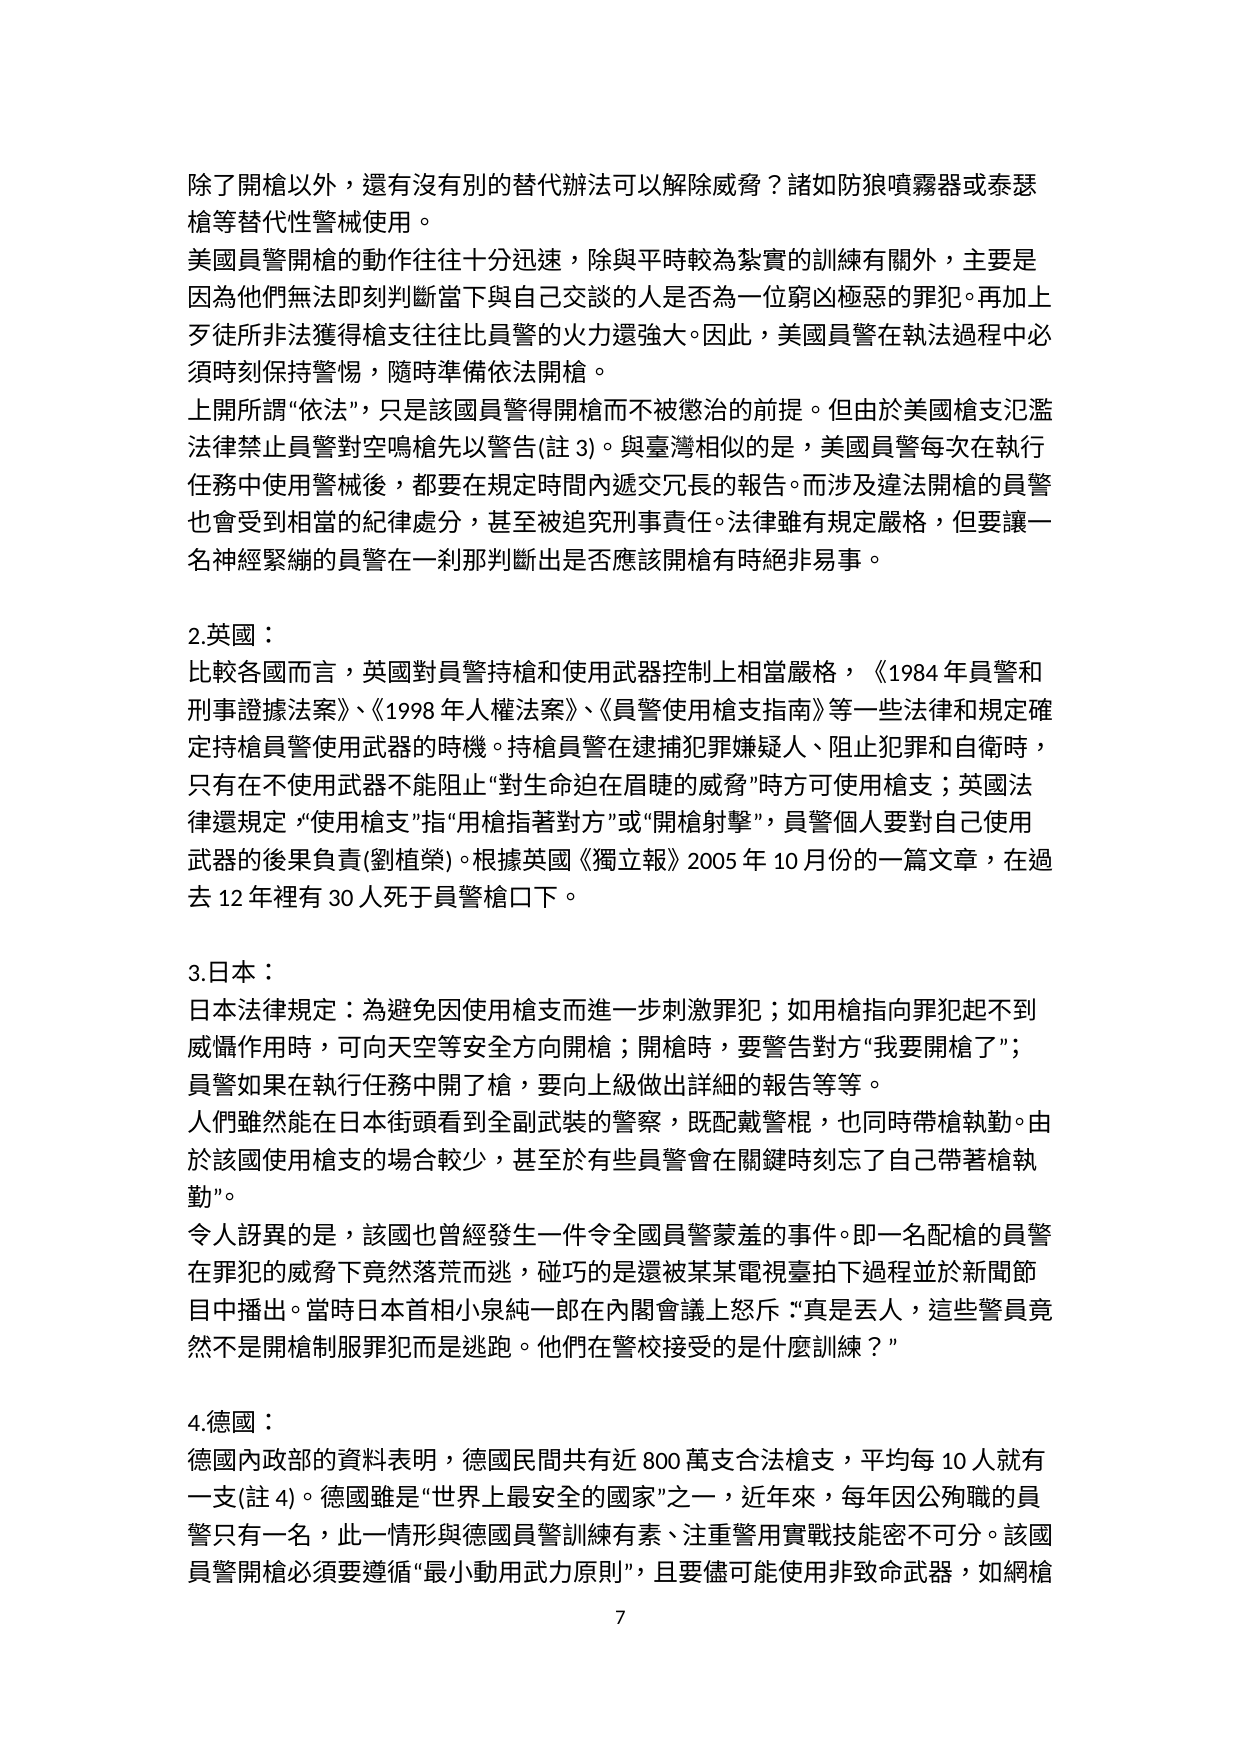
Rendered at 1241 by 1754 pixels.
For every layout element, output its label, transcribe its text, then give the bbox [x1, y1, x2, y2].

text 令人訝異的是，該國也曾經發生一件令全國員警蒙羞的事件。即一名配槍的員警在罪犯的威脅下竟然落荒而逃，碰巧的是還被某某電視臺拍下過程並於新聞節目中播出。當時日本首相小泉純一郎在內閣會議上怒斥：“真是丟人，這些警員竟然不是開槍制服罪犯而是逃跑。他們在警校接受的是什麼訓練？” [187, 1214, 1053, 1364]
text 德國內政部的資料表明，德國民間共有近800萬支合法槍支，平均每10人就有一支(註4)。德國雖是“世界上最安全的國家”之一，近年來，每年因公殉職的員警只有一名，此一情形與德國員警訓練有素、注重警用實戰技能密不可分。該國員警開槍必須要遵循“最小動用武力原則”，且要儘可能使用非致命武器，如網槍、眩暈彈和黏著劑等。此外，開槍前還要恪遵以下規定：開槍前必須表明身份；在拒捕或者員警受到生命威脅時才可以開槍，並只能打非致命部位；在對方沒有武器、已繳械投降，或者歹徒手裡有人質等情況下，員警皆不得開槍。員警一旦開槍，會有專門人員在對口頭警告情況、開槍理由、目標距離等認定與分析後，形成書面報告並據此處理。 [187, 1439, 1053, 1589]
text 比較各國而言，英國對員警持槍和使用武器控制上相當嚴格，《1984年員警和刑事證據法案》、《1998年人權法案》、《員警使用槍支指南》等一些法律和規定確定持槍員警使用武器的時機。持槍員警在逮捕犯罪嫌疑人、阻止犯罪和自衛時，只有在不使用武器不能阻止“對生命迫在眉睫的威脅”時方可使用槍支；英國法律還規定，“使用槍支”指“用槍指著對方”或“開槍射擊”，員警個人要對自己使用武器的後果負責(劉植榮)。根據英國《獨立報》2005年10月份的一篇文章，在過去12年裡有30人死于員警槍口下。 [187, 652, 1053, 914]
text 上開所謂“依法”，只是該國員警得開槍而不被懲治的前提。但由於美國槍支氾濫，法律禁止員警對空鳴槍先以警告(註3)。與臺灣相似的是，美國員警每次在執行任務中使用警械後，都要在規定時間內遞交冗長的報告。而涉及違法開槍的員警，也會受到相當的紀律處分，甚至被追究刑事責任。法律雖有規定嚴格，但要讓一名神經緊繃的員警在一刹那判斷出是否應該開槍有時絕非易事。 [187, 389, 1053, 577]
text 美國員警開槍的動作往往十分迅速，除與平時較為紮實的訓練有關外，主要是因為他們無法即刻判斷當下與自己交談的人是否為一位窮凶極惡的罪犯。再加上歹徒所非法獲得槍支往往比員警的火力還強大。因此，美國員警在執法過程中必須時刻保持警惕，隨時準備依法開槍。 [187, 239, 1053, 389]
text 人們雖然能在日本街頭看到全副武裝的警察，既配戴警棍，也同時帶槍執勤。由於該國使用槍支的場合較少，甚至於有些員警會在關鍵時刻忘了自己帶著槍執勤”。 [187, 1102, 1053, 1214]
text 3.日本： [187, 952, 1053, 989]
text 4.德國： [187, 1402, 1053, 1439]
text 日本法律規定：為避免因使用槍支而進一步刺激罪犯；如用槍指向罪犯起不到威懾作用時，可向天空等安全方向開槍；開槍時，要警告對方“我要開槍了”；員警如果在執行任務中開了槍，要向上級做出詳細的報告等等。 [187, 989, 1053, 1102]
text 美國是世界上槍支氾濫最嚴重的國家之一，據美國司法部統計，全美國民間約有兩億多支槍。(註2)。美國之員警隨時得依法開槍，話雖如此，每位員警於開槍前夕一定要想清楚兩個問題：第一，開槍是否合法？所謂合法，就是說員警開槍時係為了保護民眾或自己的生命安全，或者是為了防止更大的犯罪發生。第二，除了開槍以外，還有沒有別的替代辦法可以解除威脅？諸如防狼噴霧器或泰瑟槍等替代性警械使用。 [187, 164, 1053, 239]
text 2.英國： [187, 614, 1053, 652]
